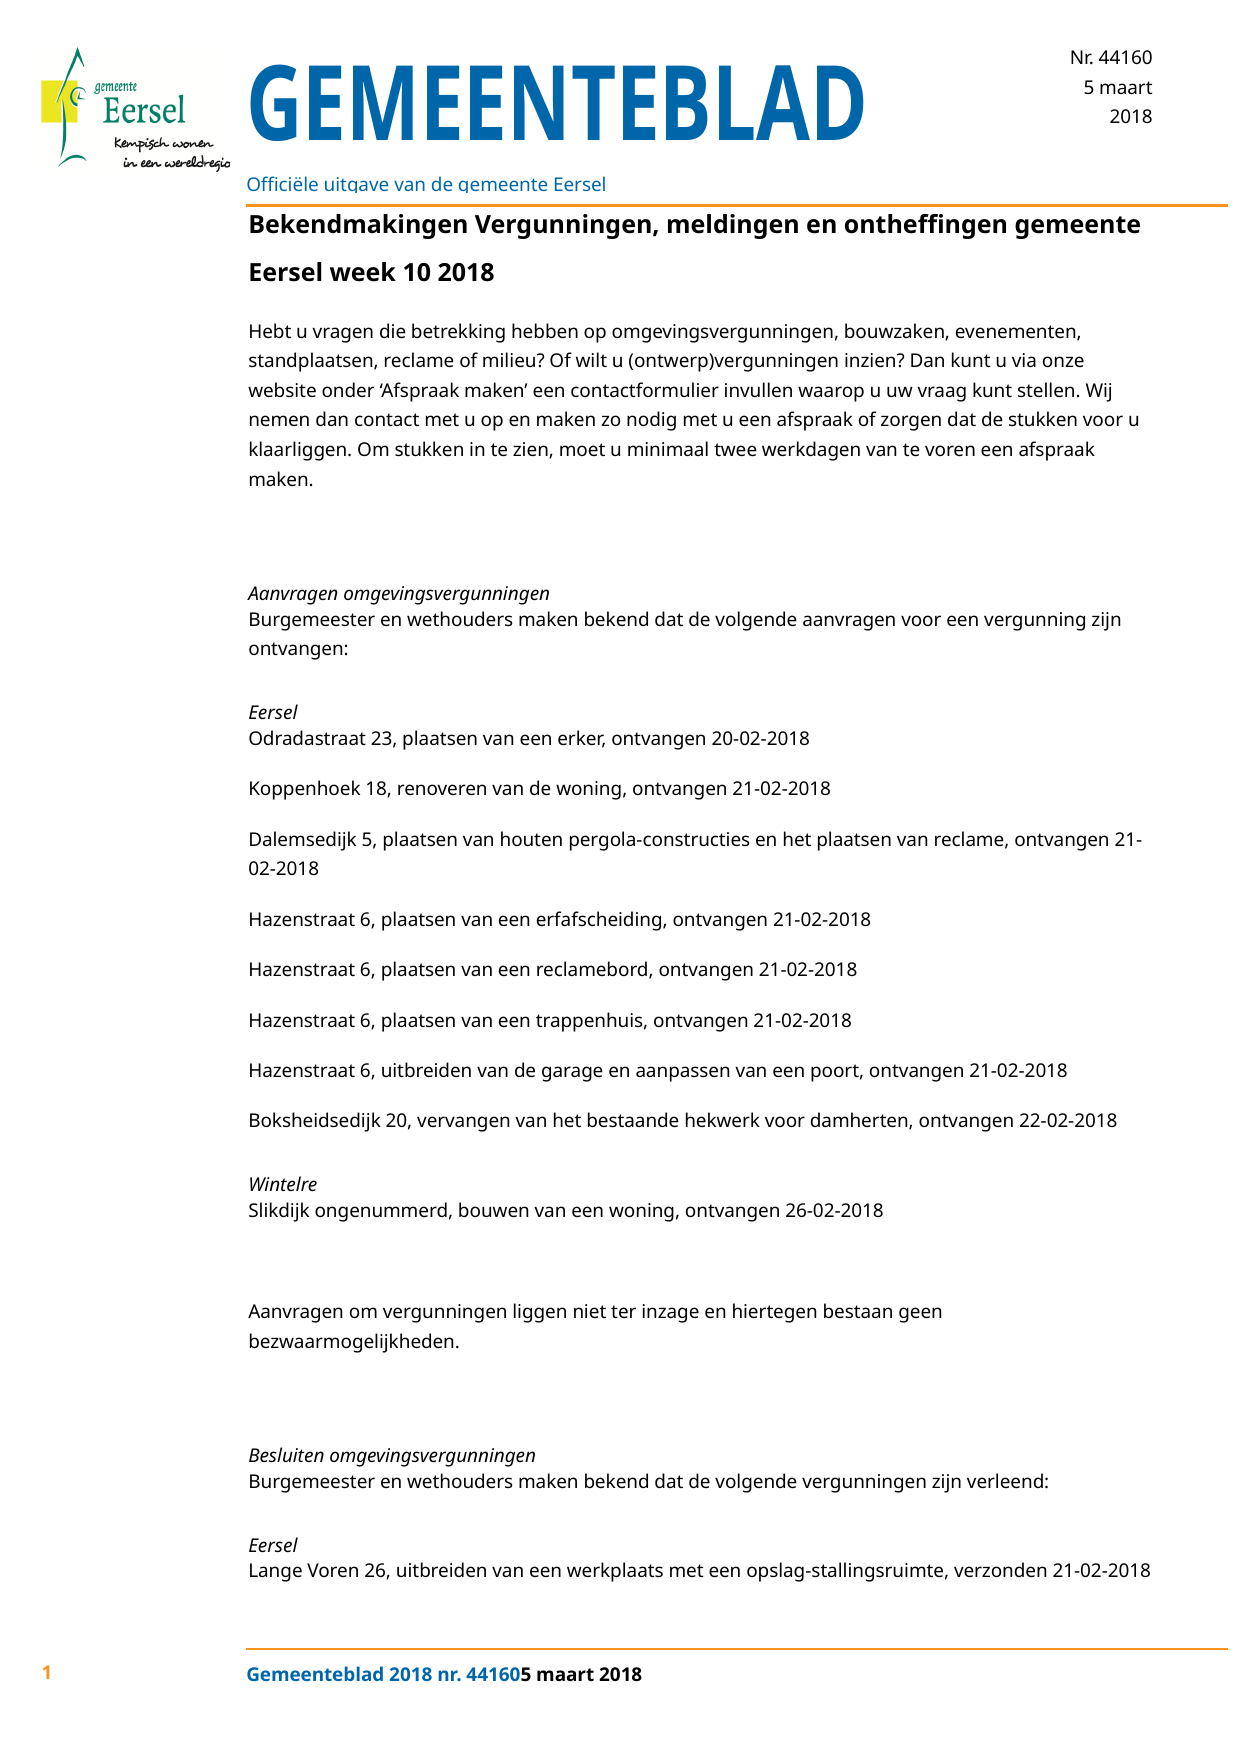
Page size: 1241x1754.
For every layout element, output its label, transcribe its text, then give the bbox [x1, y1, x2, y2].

text Slikdijk ongenummerd, bouwen van een woning, ontvangen 26-02-2018 [248, 1197, 1152, 1223]
text Odradastraat 23, plaatsen van een erker, ontvangen 20-02-2018 [248, 725, 1152, 751]
text Hazenstraat 6, plaatsen van een trappenhuis, ontvangen 21-02-2018 [248, 1007, 1152, 1033]
text Hebt u vragen die betrekking hebben op omgevingsvergunningen, bouwzaken, evenementen, standplaatsen, reclame of milieu? Of wilt u (ontwerp)vergunningen inzien? Dan kunt u via onze website onder ‘Afspraak maken’ een contactformulier invullen waarop u uw vraag kunt stellen. Wij nemen dan contact met u op en maken zo nodig met u een afspraak of zorgen dat de stukken voor u klaarliggen. Om stukken in te zien, moet u minimaal twee werkdagen van te voren een afspraak maken. [248, 318, 1152, 492]
text Burgemeester en wethouders maken bekend dat de volgende vergunningen zijn verleend: [248, 1468, 1152, 1494]
text Wintelre [248, 1172, 1152, 1197]
text Boksheidsedijk 20, vervangen van het bestaande hekwerk voor damherten, ontvangen 22-02-2018 [248, 1108, 1152, 1133]
text Hazenstraat 6, uitbreiden van de garage en aanpassen van een poort, ontvangen 21-02-2018 [248, 1057, 1152, 1083]
text Lange Voren 26, uitbreiden van een werkplaats met een opslag-stallingsruimte, verzonden 21-02-2018 [248, 1558, 1152, 1583]
text Koppenhoek 18, renoveren van de woning, ontvangen 21-02-2018 [248, 776, 1152, 801]
text Burgemeester en wethouders maken bekend dat de volgende aanvragen voor een vergunning zijn ontvangen: [248, 606, 1152, 661]
text Dalemsedijk 5, plaatsen van houten pergola-constructies en het plaatsen van reclame, ontvangen 21-02-2018 [248, 826, 1152, 881]
picture [41, 47, 231, 172]
text Eersel [248, 1532, 1152, 1558]
text Besluiten omgevingsvergunningen [248, 1442, 1152, 1468]
text Bekendmakingen Vergunningen, meldingen en ontheffingen gemeente Eersel week 10 2018 [248, 207, 1152, 288]
text Aanvragen om vergunningen liggen niet ter inzage en hiertegen bestaan geen bezwaarmogelijkheden. [248, 1298, 1152, 1353]
text Hazenstraat 6, plaatsen van een reclamebord, ontvangen 21-02-2018 [248, 956, 1152, 982]
text Eersel [248, 699, 1152, 725]
text Aanvragen omgevingsvergunningen [248, 580, 1152, 606]
text Hazenstraat 6, plaatsen van een erfafscheiding, ontvangen 21-02-2018 [248, 906, 1152, 932]
